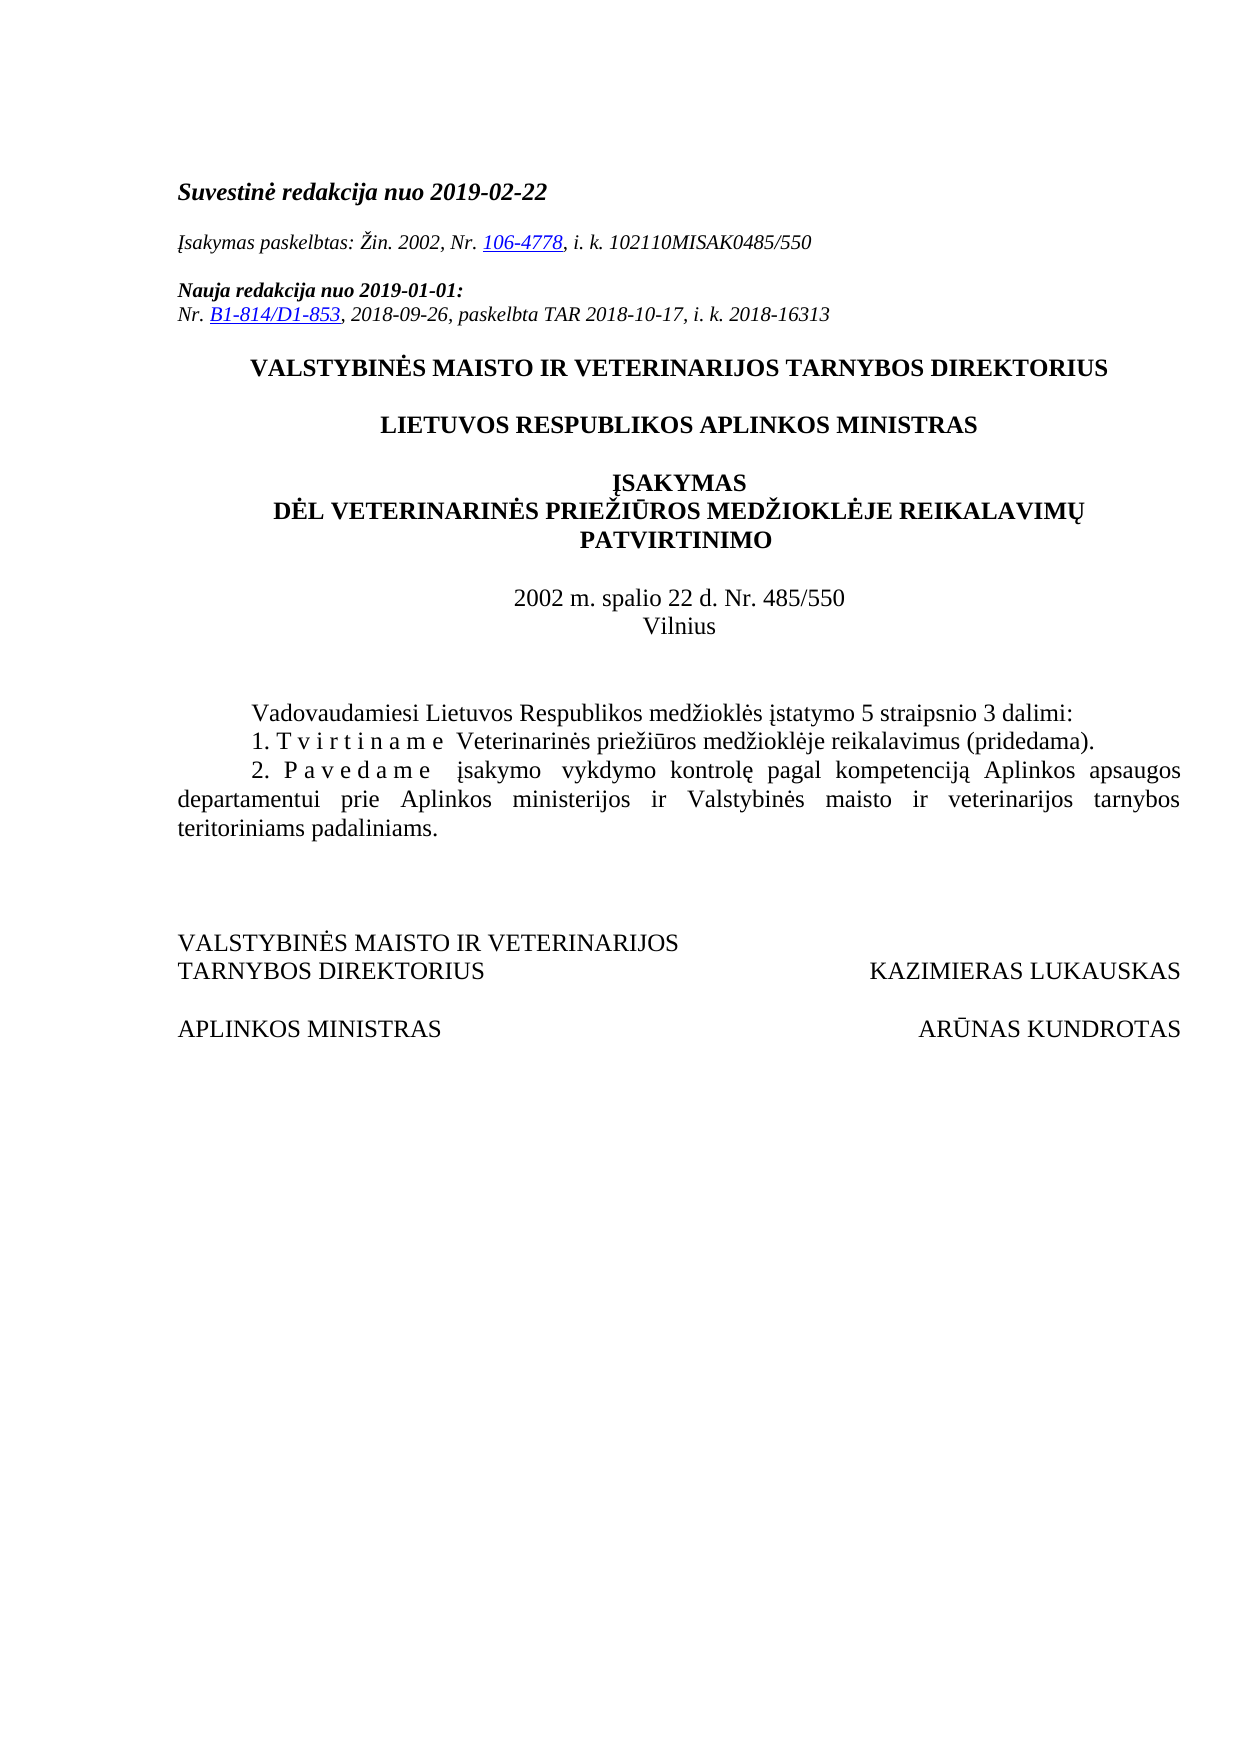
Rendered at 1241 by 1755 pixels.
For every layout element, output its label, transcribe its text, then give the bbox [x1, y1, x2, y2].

text ĮSAKYMAS [177, 468, 1181, 496]
text Vadovaudamiesi Lietuvos Respublikos medžioklės įstatymo 5 straipsnio 3 dalimi: [177, 698, 1181, 726]
text TARNYBOS DIREKTORIUS KAZIMIERAS LUKAUSKAS [177, 956, 1181, 985]
text APLINKOS MINISTRAS ARŪNAS KUNDROTAS [177, 1014, 1181, 1043]
text Įsakymas paskelbtas: Žin. 2002, Nr. 106-4778, i. k. 102110MISAK0485/550 [177, 230, 1181, 254]
text Vilnius [177, 611, 1181, 640]
text LIETUVOS RESPUBLIKOS APLINKOS MINISTRAS [177, 410, 1181, 439]
text VALSTYBINĖS MAISTO IR VETERINARIJOS TARNYBOS DIREKTORIUS [177, 353, 1181, 381]
text VALSTYBINĖS MAISTO IR VETERINARIJOS [177, 928, 1181, 956]
text Nr. B1-814/D1-853, 2018-09-26, paskelbta TAR 2018-10-17, i. k. 2018-16313 [177, 302, 1181, 326]
text 2. Pavedame įsakymo vykdymo kontrolę pagal kompetenciją Aplinkos apsaugos departamentui prie Aplinkos ministerijos ir Valstybinės maisto ir veterinarijos tarnybos teritoriniams padaliniams. [177, 755, 1181, 841]
text 2002 m. spalio 22 d. Nr. 485/550 [177, 583, 1181, 611]
text DĖL VETERINARINĖS PRIEŽIŪROS MEDŽIOKLĖJE REIKALAVIMŲ PATVIRTINIMO [177, 496, 1181, 554]
text Nauja redakcija nuo 2019-01-01: [177, 278, 1181, 302]
text 1. Tvirtiname Veterinarinės priežiūros medžioklėje reikalavimus (pridedama). [177, 726, 1181, 755]
text Suvestinė redakcija nuo 2019-02-22 [177, 177, 1181, 206]
